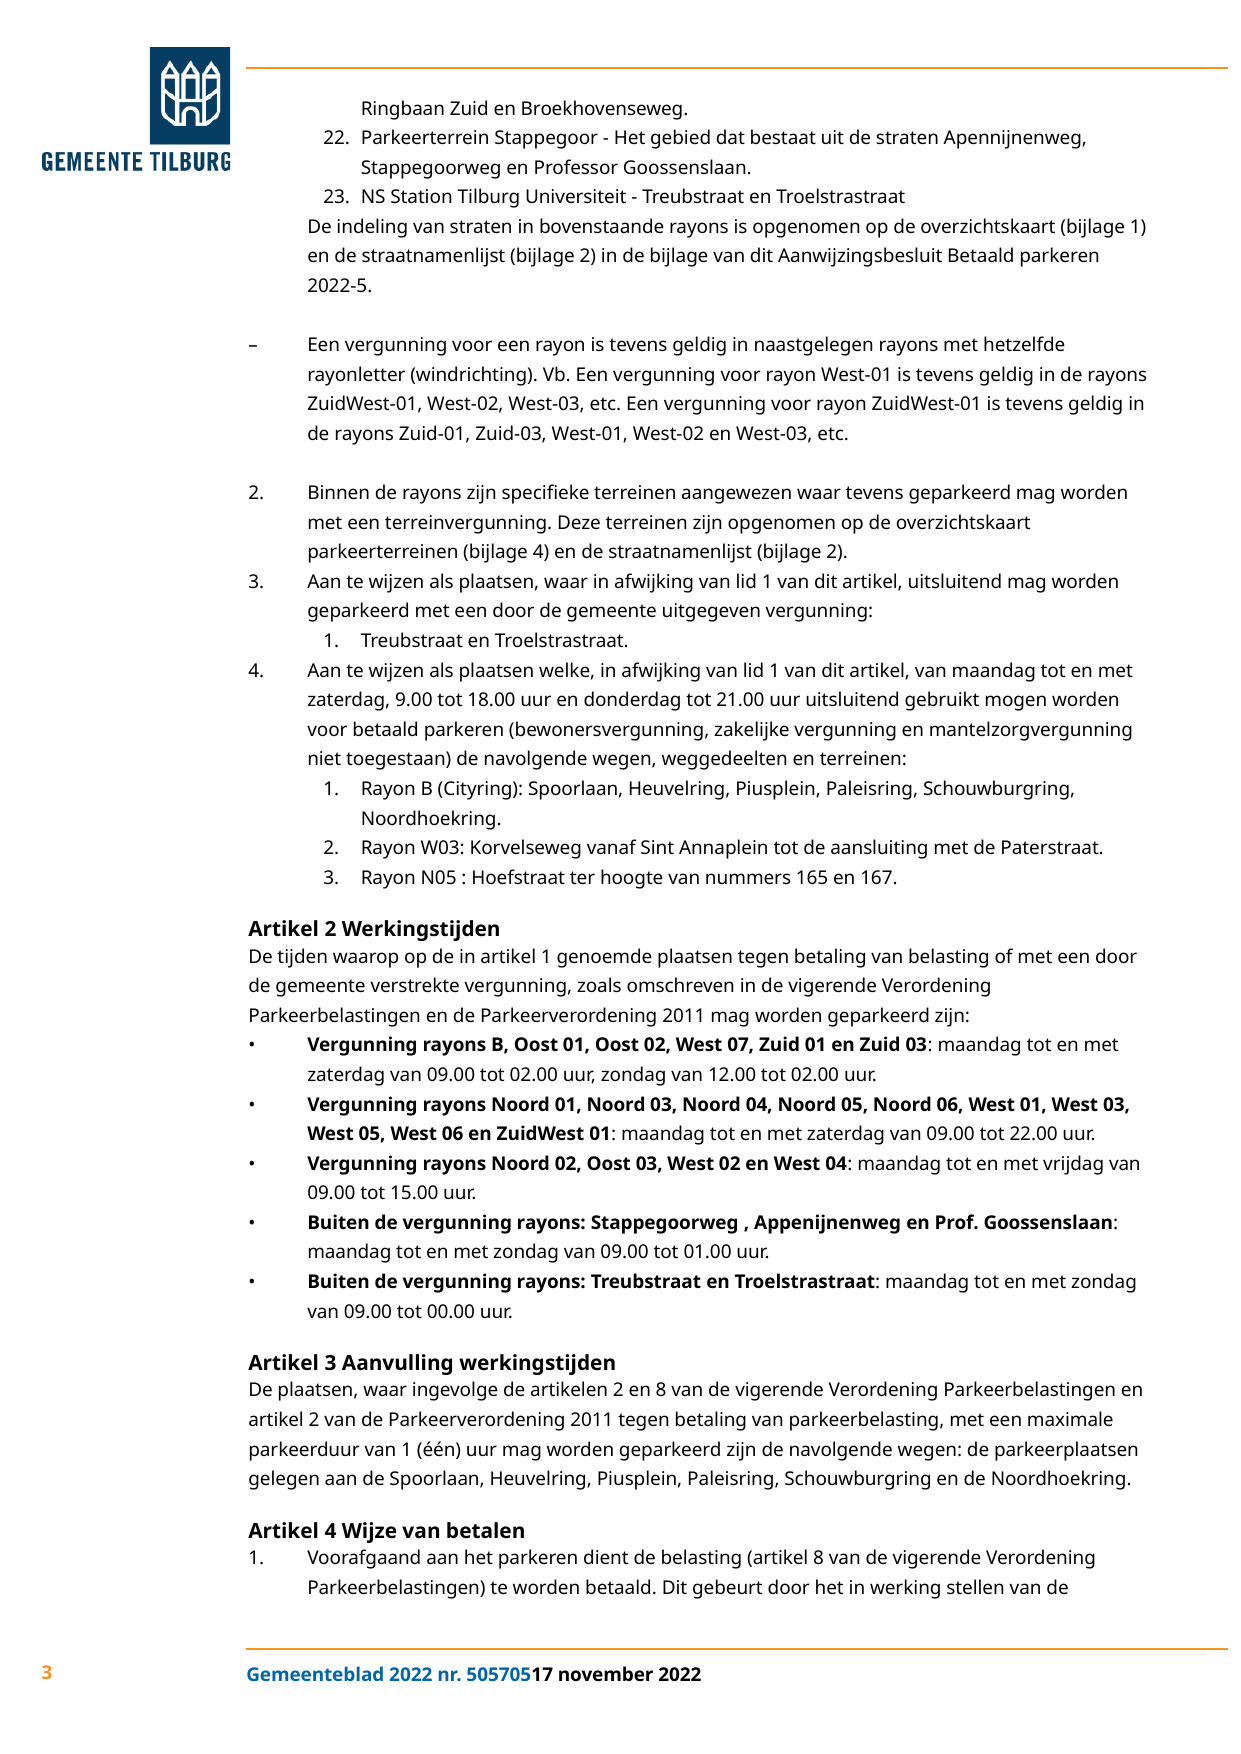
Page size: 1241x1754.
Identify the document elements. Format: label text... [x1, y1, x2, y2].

list Vergunning rayons Noord 01, Noord 03, Noord 04, Noord 05, Noord 06, West 01, West 03, West 05, West 06 en ZuidWest 01: maandag tot en met zaterdag van 09.00 tot 22.00 uur. [248, 1091, 1152, 1146]
list Parkeerterrein Stappegoor - Het gebied dat bestaat uit de straten Apennijnenweg, Stappegoorweg en Professor Goossenslaan. [323, 124, 1152, 180]
list Rayon B (Cityring): Spoorlaan, Heuvelring, Piusplein, Paleisring, Schouwburgring, Noordhoekring. [323, 775, 1152, 831]
list De indeling van straten in bovenstaande rayons is opgenomen op de overzichtskaart (bijlage 1) en de straatnamenlijst (bijlage 2) in de bijlage van dit Aanwijzingsbesluit Betaald parkeren 2022-5. [248, 213, 1152, 298]
list Binnen de rayons zijn specifieke terreinen aangewezen waar tevens geparkeerd mag worden met een terreinvergunning. Deze terreinen zijn opgenomen op de overzichtskaart parkeerterreinen (bijlage 4) en de straatnamenlijst (bijlage 2). [248, 479, 1152, 564]
picture [41, 47, 231, 172]
list NS Station Tilburg Universiteit - Treubstraat en Troelstrastraat [323, 183, 1152, 209]
text De plaatsen, waar ingevolge de artikelen 2 en 8 van de vigerende Verordening Parkeerbelastingen en artikel 2 van de Parkeerverordening 2011 tegen betaling van parkeerbelasting, met een maximale parkeerduur van 1 (één) uur mag worden geparkeerd zijn de navolgende wegen: de parkeerplaatsen gelegen aan de Spoorlaan, Heuvelring, Piusplein, Paleisring, Schouwburgring en de Noordhoekring. [248, 1377, 1152, 1491]
list Aan te wijzen als plaatsen, waar in afwijking van lid 1 van dit artikel, uitsluitend mag worden geparkeerd met een door de gemeente uitgegeven vergunning: [248, 568, 1152, 623]
list Vergunning rayons Noord 02, Oost 03, West 02 en West 04: maandag tot en met vrijdag van 09.00 tot 15.00 uur. [248, 1150, 1152, 1205]
text Artikel 3 Aanvulling werkingstijden [248, 1348, 1152, 1377]
list Treubstraat en Troelstrastraat. [323, 627, 1152, 653]
list Vergunning rayons B, Oost 01, Oost 02, West 07, Zuid 01 en Zuid 03: maandag tot en met zaterdag van 09.00 tot 02.00 uur, zondag van 12.00 tot 02.00 uur. [248, 1032, 1152, 1087]
list Buiten de vergunning rayons: Stappegoorweg , Appenijnenweg en Prof. Goossenslaan: maandag tot en met zondag van 09.00 tot 01.00 uur. [248, 1209, 1152, 1264]
list Voorafgaand aan het parkeren dient de belasting (artikel 8 van de vigerende Verordening Parkeerbelastingen) te worden betaald. Dit gebeurt door het in werking stellen van de [248, 1544, 1152, 1599]
list Een vergunning voor een rayon is tevens geldig in naastgelegen rayons met hetzelfde rayonletter (windrichting). Vb. Een vergunning voor rayon West-01 is tevens geldig in de rayons ZuidWest-01, West-02, West-03, etc. Een vergunning voor rayon ZuidWest-01 is tevens geldig in de rayons Zuid-01, Zuid-03, West-01, West-02 en West-03, etc. [248, 331, 1152, 446]
text Artikel 4 Wijze van betalen [248, 1516, 1152, 1544]
text Artikel 2 Werkingstijden [248, 914, 1152, 943]
text De tijden waarop op de in artikel 1 genoemde plaatsen tegen betaling van belasting of met een door de gemeente verstrekte vergunning, zoals omschreven in de vigerende Verordening Parkeerbelastingen en de Parkeerverordening 2011 mag worden geparkeerd zijn: [248, 943, 1152, 1028]
list Rayon W03: Korvelseweg vanaf Sint Annaplein tot de aansluiting met de Paterstraat. [323, 834, 1152, 860]
list Aan te wijzen als plaatsen welke, in afwijking van lid 1 van dit artikel, van maandag tot en met zaterdag, 9.00 tot 18.00 uur en donderdag tot 21.00 uur uitsluitend gebruikt mogen worden voor betaald parkeren (bewonersvergunning, zakelijke vergunning en mantelzorgvergunning niet toegestaan) de navolgende wegen, weggedeelten en terreinen: [248, 657, 1152, 771]
list Buiten de vergunning rayons: Treubstraat en Troelstrastraat: maandag tot en met zondag van 09.00 tot 00.00 uur. [248, 1268, 1152, 1323]
list Ringbaan Zuid en Broekhovenseweg. [323, 95, 1152, 121]
list Rayon N05 : Hoefstraat ter hoogte van nummers 165 en 167. [323, 864, 1152, 890]
